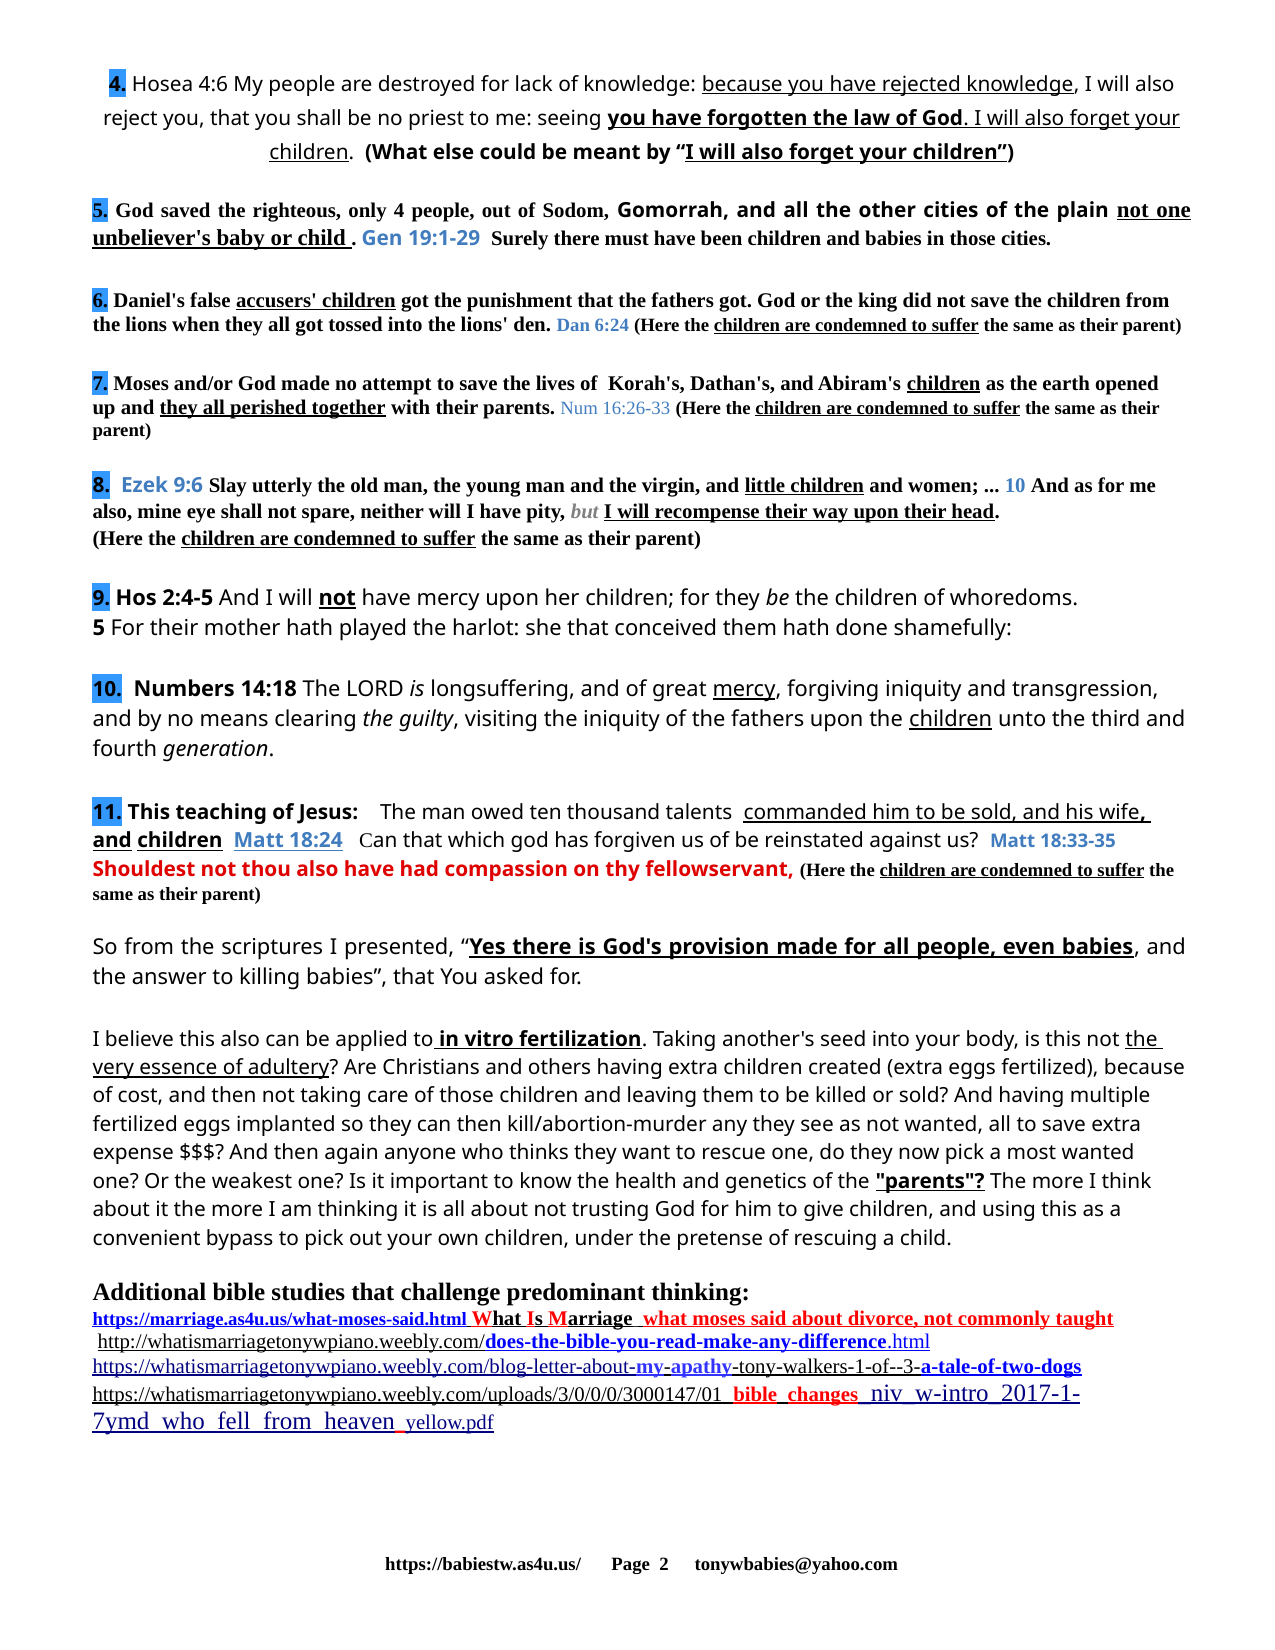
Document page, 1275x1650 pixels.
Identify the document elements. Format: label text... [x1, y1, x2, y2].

text 9. Hos 2:4-5 And I will not have mercy upon her children; for they be the children of whoredoms. 5 For their mother hath played the harlot: she that conceived them hath done shamefully: [92, 582, 1186, 641]
text 6. Daniel's false accusers' children got the punishment that the fathers got. God or the king did not save the children from the lions when they all got tossed into the lions' den. Dan 6:24 (Here the children are condemned to suffer the same as their parent) [92, 288, 1186, 336]
text 4. Hosea 4:6 My people are destroyed for lack of knowledge: because you have rejected knowledge, I will also reject you, that you shall be no priest to me: seeing you have forgotten the law of God. I will also forget your children. (What else could be meant by “I will also forget your children”) [92, 69, 1191, 165]
text 5. God saved the righteous, only 4 people, out of Sodom, Gomorrah, and all the other cities of the plain not one unbeliever's baby or child . Gen 19:1-29 Surely there must have been children and babies in those cities. [92, 195, 1191, 252]
text https://whatismarriagetonywpiano.weebly.com/uploads/3/0/0/0/3000147/01_bible_changes_niv_w-intro_2017-1-7ymd_who_fell_from_heaven_yellow.pdf [92, 1378, 1191, 1435]
text https://whatismarriagetonywpiano.weebly.com/blog-letter-about-my-apathy-tony-walkers-1-of--3-a-tale-of-two-dogs [92, 1353, 1191, 1378]
text Additional bible studies that challenge predominant thinking: [92, 1277, 1186, 1305]
text (Here the children are condemned to suffer the same as their parent) [92, 526, 1186, 550]
text I believe this also can be applied to in vitro fertilization. Taking another's seed into your body, is this not the very essence of adultery? Are Christians and others having extra children created (extra eggs fertilized), because of cost, and then not taking care of those children and leaving them to be killed or sold? And having multiple fertilized eggs implanted so they can then kill/abortion-murder any they see as not wanted, all to save extra expense $$$? And then again anyone who thinks they want to rescue one, do they now pick a most wanted one? Or the weakest one? Is it important to know the health and genetics of the "parents"? The more I think about it the more I am thinking it is all about not trusting God for him to give children, and using this as a convenient bypass to pick out your own children, under the pretense of rescuing a child. [92, 1024, 1186, 1251]
text 10. Numbers 14:18 The LORD is longsuffering, and of great mercy, forgiving iniquity and transgression, and by no means clearing the guilty, visiting the iniquity of the fathers upon the children unto the third and fourth generation. [92, 673, 1186, 762]
text So from the scriptures I presented, “Yes there is God's provision made for all people, even babies, and the answer to killing babies”, that You asked for. [92, 931, 1186, 991]
text 8. Ezek 9:6 Slay utterly the old man, the young man and the virgin, and little children and women; ... 10 And as for me also, mine eye shall not spare, neither will I have pity, but I will recompense their way upon their head. [92, 471, 1186, 523]
text 7. Moses and/or God made no attempt to save the lives of Korah's, Dathan's, and Abiram's children as the earth opened up and they all perished together with their parents. Num 16:26-33 (Here the children are condemned to suffer the same as their parent) [92, 371, 1186, 440]
text https://marriage.as4u.us/what-moses-said.html What Is Marriage what moses said about divorce, not commonly taught [92, 1305, 1191, 1329]
text http://whatismarriagetonywpiano.weebly.com/does-the-bible-you-read-make-any-difference.html [92, 1329, 1191, 1353]
text 11. This teaching of Jesus: The man owed ten thousand talents commanded him to be sold, and his wife, and children Matt 18:24 Can that which god has forgiven us of be reinstated against us? Matt 18:33-35 Shouldest not thou also have had compassion on thy fellowservant, (Here the children are condemned to suffer the same as their parent) [92, 797, 1186, 904]
